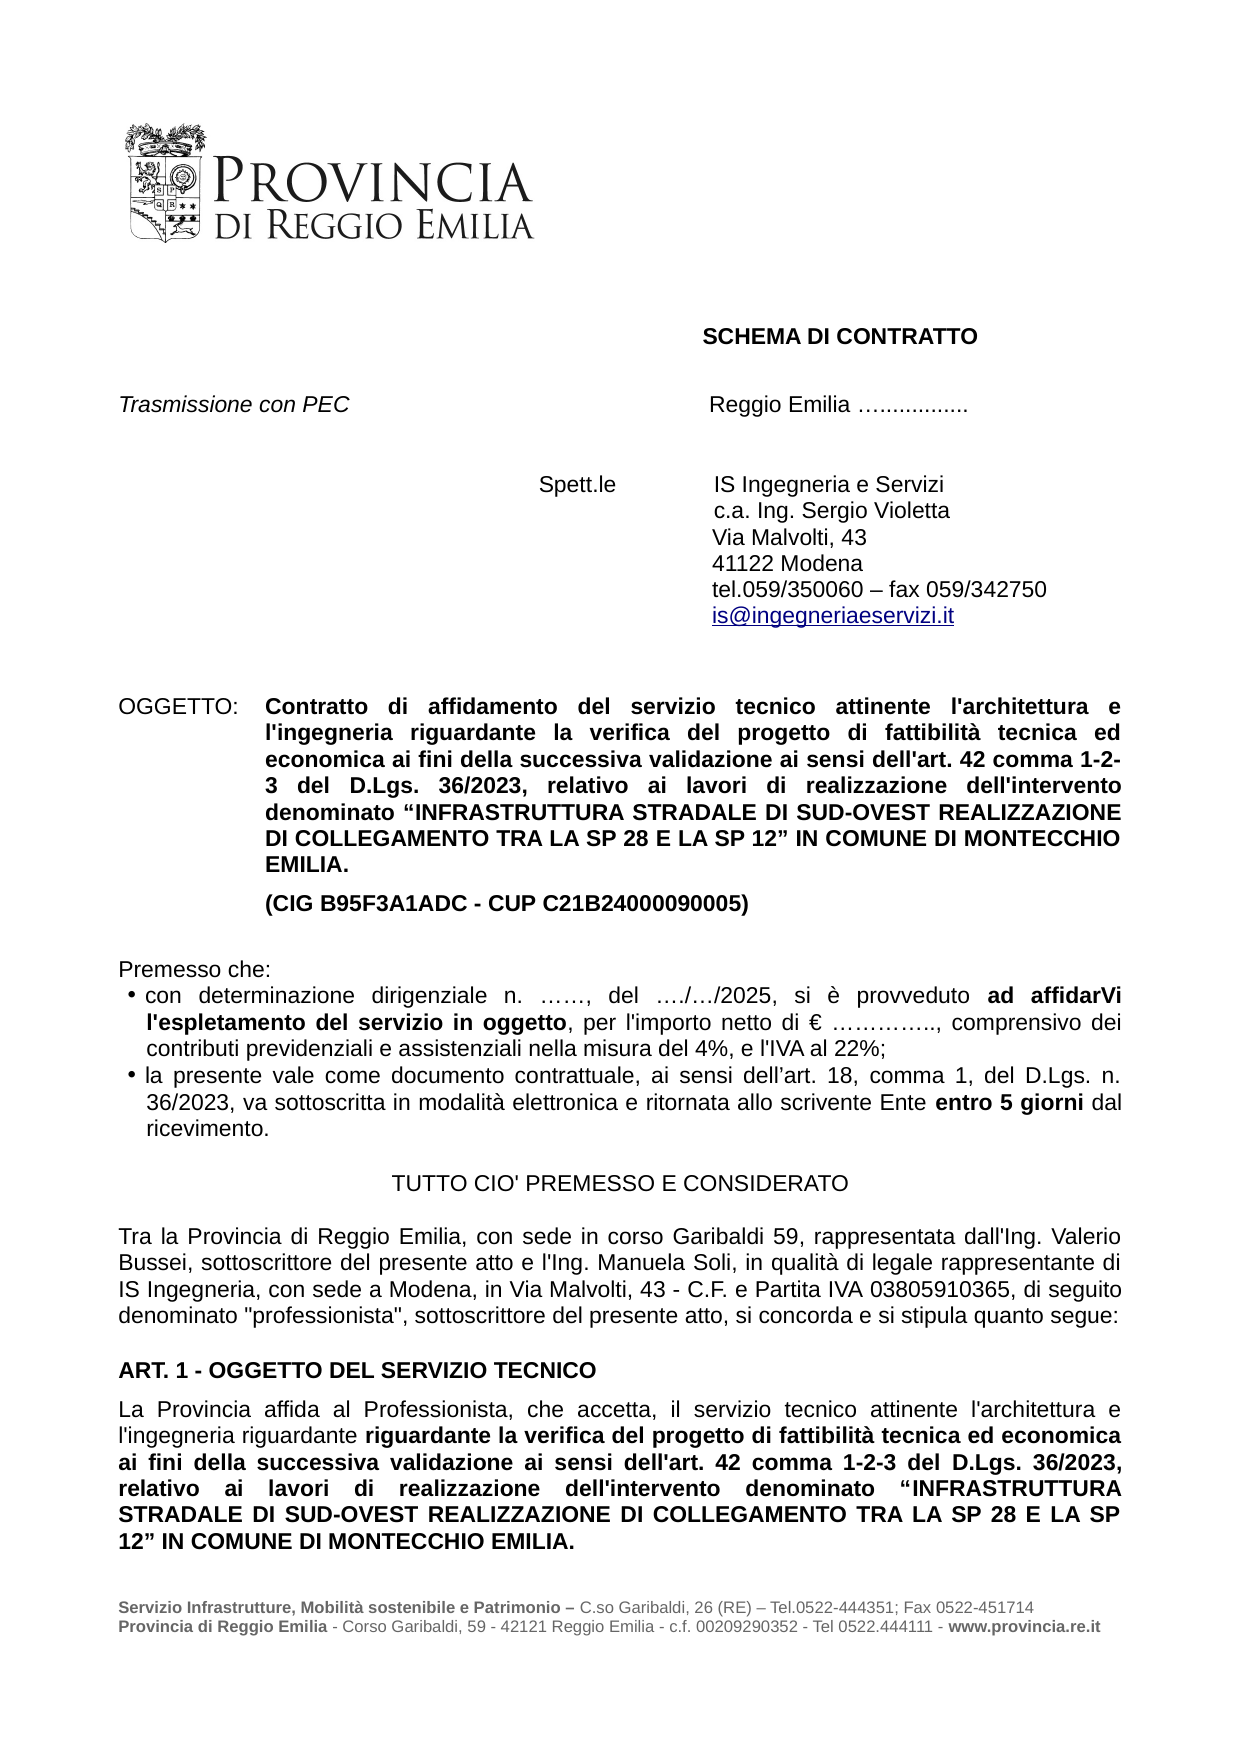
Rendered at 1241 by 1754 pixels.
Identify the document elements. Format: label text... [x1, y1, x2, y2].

text Premesso che: [118, 956, 1122, 982]
text Tra la Provincia di Reggio Emilia, con sede in corso Garibaldi 59, rappresentata dall'Ing. Valerio Bussei, sottoscrittore del presente atto e l'Ing. Manuela Soli, in qualità di legale rappresentante di IS Ingegneria, con sede a Modena, in Via Malvolti, 43 - C.F. e Partita IVA 03805910365, di seguito denominato "professionista", sottoscrittore del presente atto, si concorda e si stipula quanto segue: [118, 1223, 1122, 1328]
text Spett.le IS Ingegneria e Servizi [538, 471, 1122, 497]
text Trasmissione con PEC Reggio Emilia ….............. [118, 391, 1122, 417]
picture [118, 118, 545, 257]
list con determinazione dirigenziale n. ……, del …./…/2025, si è provveduto ad affidarVi l'espletamento del servizio in oggetto, per l'importo netto di € ………….., comprensivo dei contributi previdenziali e assistenziali nella misura del 4%, e l'IVA al 22%; [127, 982, 1122, 1062]
text La Provincia affida al Professionista, che accetta, il servizio tecnico attinente l'architettura e l'ingegneria riguardante riguardante la verifica del progetto di fattibilità tecnica ed economica ai fini della successiva validazione ai sensi dell'art. 42 comma 1-2-3 del D.Lgs. 36/2023, relativo ai lavori di realizzazione dell'intervento denominato “Infrastruttura stradale di sud-ovest Realizzazione di collegamento tra la SP 28 e la SP 12” in Comune di Montecchio Emilia. [118, 1396, 1122, 1554]
text ART. 1 - OGGETTO DEL SERVIZIO TECNICO [118, 1357, 1122, 1383]
text 41122 Modena [712, 550, 1122, 576]
text is@ingegneriaeservizi.it [712, 602, 1122, 629]
list la presente vale come documento contrattuale, ai sensi dell’art. 18, comma 1, del D.Lgs. n. 36/2023, va sottoscritta in modalità elettronica e ritornata allo scrivente Ente entro 5 giorni dal ricevimento. [127, 1062, 1122, 1141]
text SCHEMA DI CONTRATTO [118, 323, 1119, 349]
text TUTTO CIO' PREMESSO E CONSIDERATO [118, 1170, 1122, 1196]
text Via Malvolti, 43 [712, 523, 1122, 550]
text c.a. Ing. Sergio Violetta [538, 497, 1122, 523]
text (CIG B95F3A1ADC - CUP C21B24000090005) [118, 888, 1122, 917]
text OGGETTO: Contratto di affidamento del servizio tecnico attinente l'architettura e l'ingegneria riguardante la verifica del progetto di fattibilità tecnica ed economica ai fini della successiva validazione ai sensi dell'art. 42 comma 1-2-3 del D.Lgs. 36/2023, relativo ai lavori di realizzazione dell'intervento denominato “Infrastruttura stradale di sud-ovest Realizzazione di collegamento tra la SP 28 e la SP 12” in Comune di Montecchio Emilia. [118, 693, 1122, 877]
text tel.059/350060 – fax 059/342750 [712, 576, 1122, 602]
